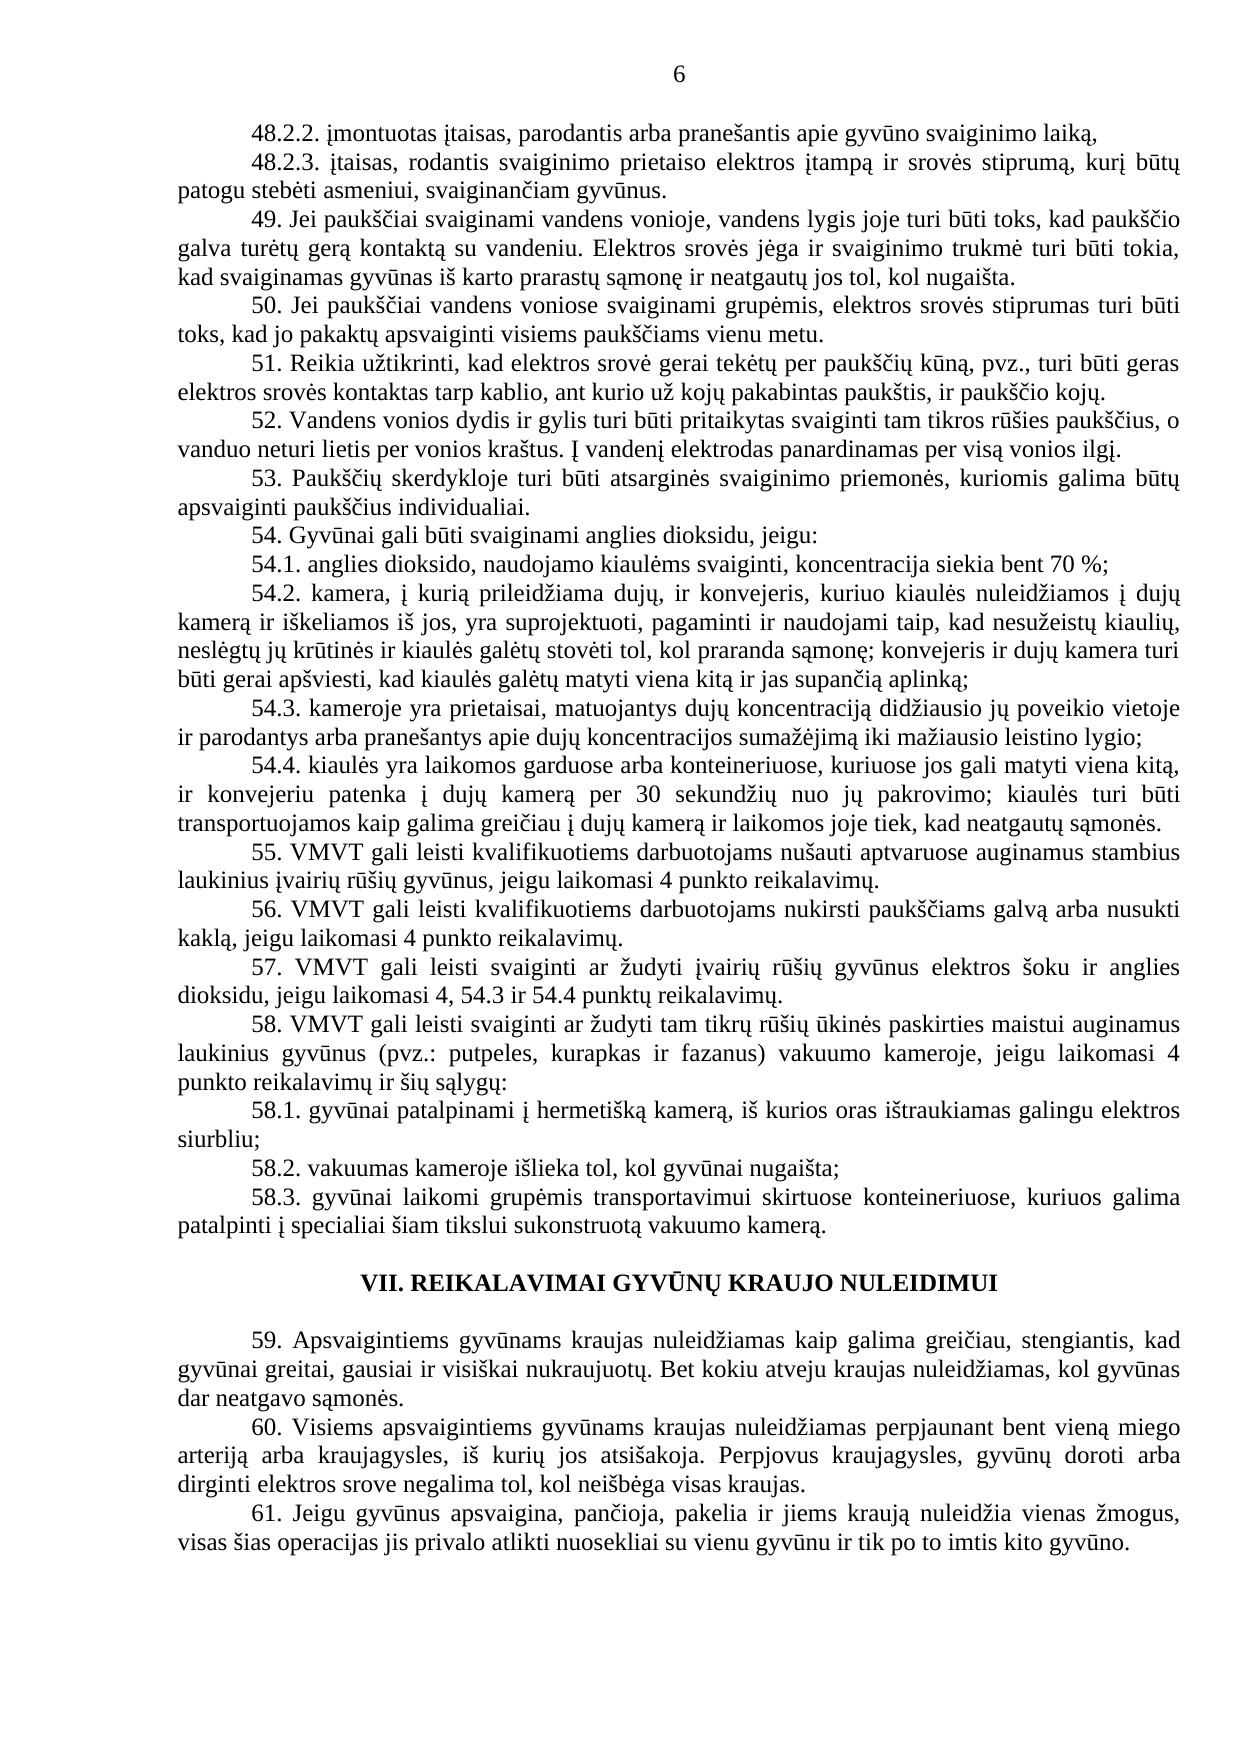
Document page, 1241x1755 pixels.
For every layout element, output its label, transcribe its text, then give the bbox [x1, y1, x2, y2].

text 60. Visiems apsvaigintiems gyvūnams kraujas nuleidžiamas perpjaunant bent vieną miego arteriją arba kraujagysles, iš kurių jos atsišakoja. Perpjovus kraujagysles, gyvūnų doroti arba dirginti elektros srove negalima tol, kol neišbėga visas kraujas. [177, 1412, 1181, 1498]
text 53. Paukščių skerdykloje turi būti atsarginės svaiginimo priemonės, kuriomis galima būtų apsvaiginti paukščius individualiai. [177, 463, 1181, 521]
text 51. Reikia užtikrinti, kad elektros srovė gerai tekėtų per paukščių kūną, pvz., turi būti geras elektros srovės kontaktas tarp kablio, ant kurio už kojų pakabintas paukštis, ir paukščio kojų. [177, 348, 1181, 406]
text 49. Jei paukščiai svaiginami vandens vonioje, vandens lygis joje turi būti toks, kad paukščio galva turėtų gerą kontaktą su vandeniu. Elektros srovės jėga ir svaiginimo trukmė turi būti tokia, kad svaiginamas gyvūnas iš karto prarastų sąmonę ir neatgautų jos tol, kol nugaišta. [177, 204, 1181, 291]
text 55. VMVT gali leisti kvalifikuotiems darbuotojams nušauti aptvaruose auginamus stambius laukinius įvairių rūšių gyvūnus, jeigu laikomasi 4 punkto reikalavimų. [177, 837, 1181, 894]
text 54.1. anglies dioksido, naudojamo kiaulėms svaiginti, koncentracija siekia bent 70 %; [177, 549, 1181, 578]
text 61. Jeigu gyvūnus apsvaigina, pančioja, pakelia ir jiems kraują nuleidžia vienas žmogus, visas šias operacijas jis privalo atlikti nuosekliai su vienu gyvūnu ir tik po to imtis kito gyvūno. [177, 1498, 1181, 1556]
text 54.2. kamera, į kurią prileidžiama dujų, ir konvejeris, kuriuo kiaulės nuleidžiamos į dujų kamerą ir iškeliamos iš jos, yra suprojektuoti, pagaminti ir naudojami taip, kad nesužeistų kiaulių, neslėgtų jų krūtinės ir kiaulės galėtų stovėti tol, kol praranda sąmonę; konvejeris ir dujų kamera turi būti gerai apšviesti, kad kiaulės galėtų matyti viena kitą ir jas supančią aplinką; [177, 578, 1181, 693]
text VII. REIKALAVIMAI GYVŪNŲ KRAUJO NULEIDIMUI [177, 1268, 1181, 1297]
text 57. VMVT gali leisti svaiginti ar žudyti įvairių rūšių gyvūnus elektros šoku ir anglies dioksidu, jeigu laikomasi 4, 54.3 ir 54.4 punktų reikalavimų. [177, 952, 1181, 1009]
text 56. VMVT gali leisti kvalifikuotiems darbuotojams nukirsti paukščiams galvą arba nusukti kaklą, jeigu laikomasi 4 punkto reikalavimų. [177, 894, 1181, 952]
text 50. Jei paukščiai vandens voniose svaiginami grupėmis, elektros srovės stiprumas turi būti toks, kad jo pakaktų apsvaiginti visiems paukščiams vienu metu. [177, 291, 1181, 348]
text 58.3. gyvūnai laikomi grupėmis transportavimui skirtuose konteineriuose, kuriuos galima patalpinti į specialiai šiam tikslui sukonstruotą vakuumo kamerą. [177, 1182, 1181, 1239]
text 58.2. vakuumas kameroje išlieka tol, kol gyvūnai nugaišta; [177, 1153, 1181, 1182]
text 58. VMVT gali leisti svaiginti ar žudyti tam tikrų rūšių ūkinės paskirties maistui auginamus laukinius gyvūnus (pvz.: putpeles, kurapkas ir fazanus) vakuumo kameroje, jeigu laikomasi 4 punkto reikalavimų ir šių sąlygų: [177, 1009, 1181, 1096]
text 48.2.3. įtaisas, rodantis svaiginimo prietaiso elektros įtampą ir srovės stiprumą, kurį būtų patogu stebėti asmeniui, svaiginančiam gyvūnus. [177, 147, 1181, 204]
text 54.3. kameroje yra prietaisai, matuojantys dujų koncentraciją didžiausio jų poveikio vietoje ir parodantys arba pranešantys apie dujų koncentracijos sumažėjimą iki mažiausio leistino lygio; [177, 693, 1181, 751]
text 52. Vandens vonios dydis ir gylis turi būti pritaikytas svaiginti tam tikros rūšies paukščius, o vanduo neturi lietis per vonios kraštus. Į vandenį elektrodas panardinamas per visą vonios ilgį. [177, 406, 1181, 463]
text 48.2.2. įmontuotas įtaisas, parodantis arba pranešantis apie gyvūno svaiginimo laiką, [177, 118, 1181, 147]
text 59. Apsvaigintiems gyvūnams kraujas nuleidžiamas kaip galima greičiau, stengiantis, kad gyvūnai greitai, gausiai ir visiškai nukraujuotų. Bet kokiu atveju kraujas nuleidžiamas, kol gyvūnas dar neatgavo sąmonės. [177, 1326, 1181, 1412]
text 54. Gyvūnai gali būti svaiginami anglies dioksidu, jeigu: [177, 521, 1181, 549]
text 54.4. kiaulės yra laikomos garduose arba konteineriuose, kuriuose jos gali matyti viena kitą, ir konvejeriu patenka į dujų kamerą per 30 sekundžių nuo jų pakrovimo; kiaulės turi būti transportuojamos kaip galima greičiau į dujų kamerą ir laikomos joje tiek, kad neatgautų sąmonės. [177, 751, 1181, 837]
text 58.1. gyvūnai patalpinami į hermetišką kamerą, iš kurios oras ištraukiamas galingu elektros siurbliu; [177, 1096, 1181, 1153]
